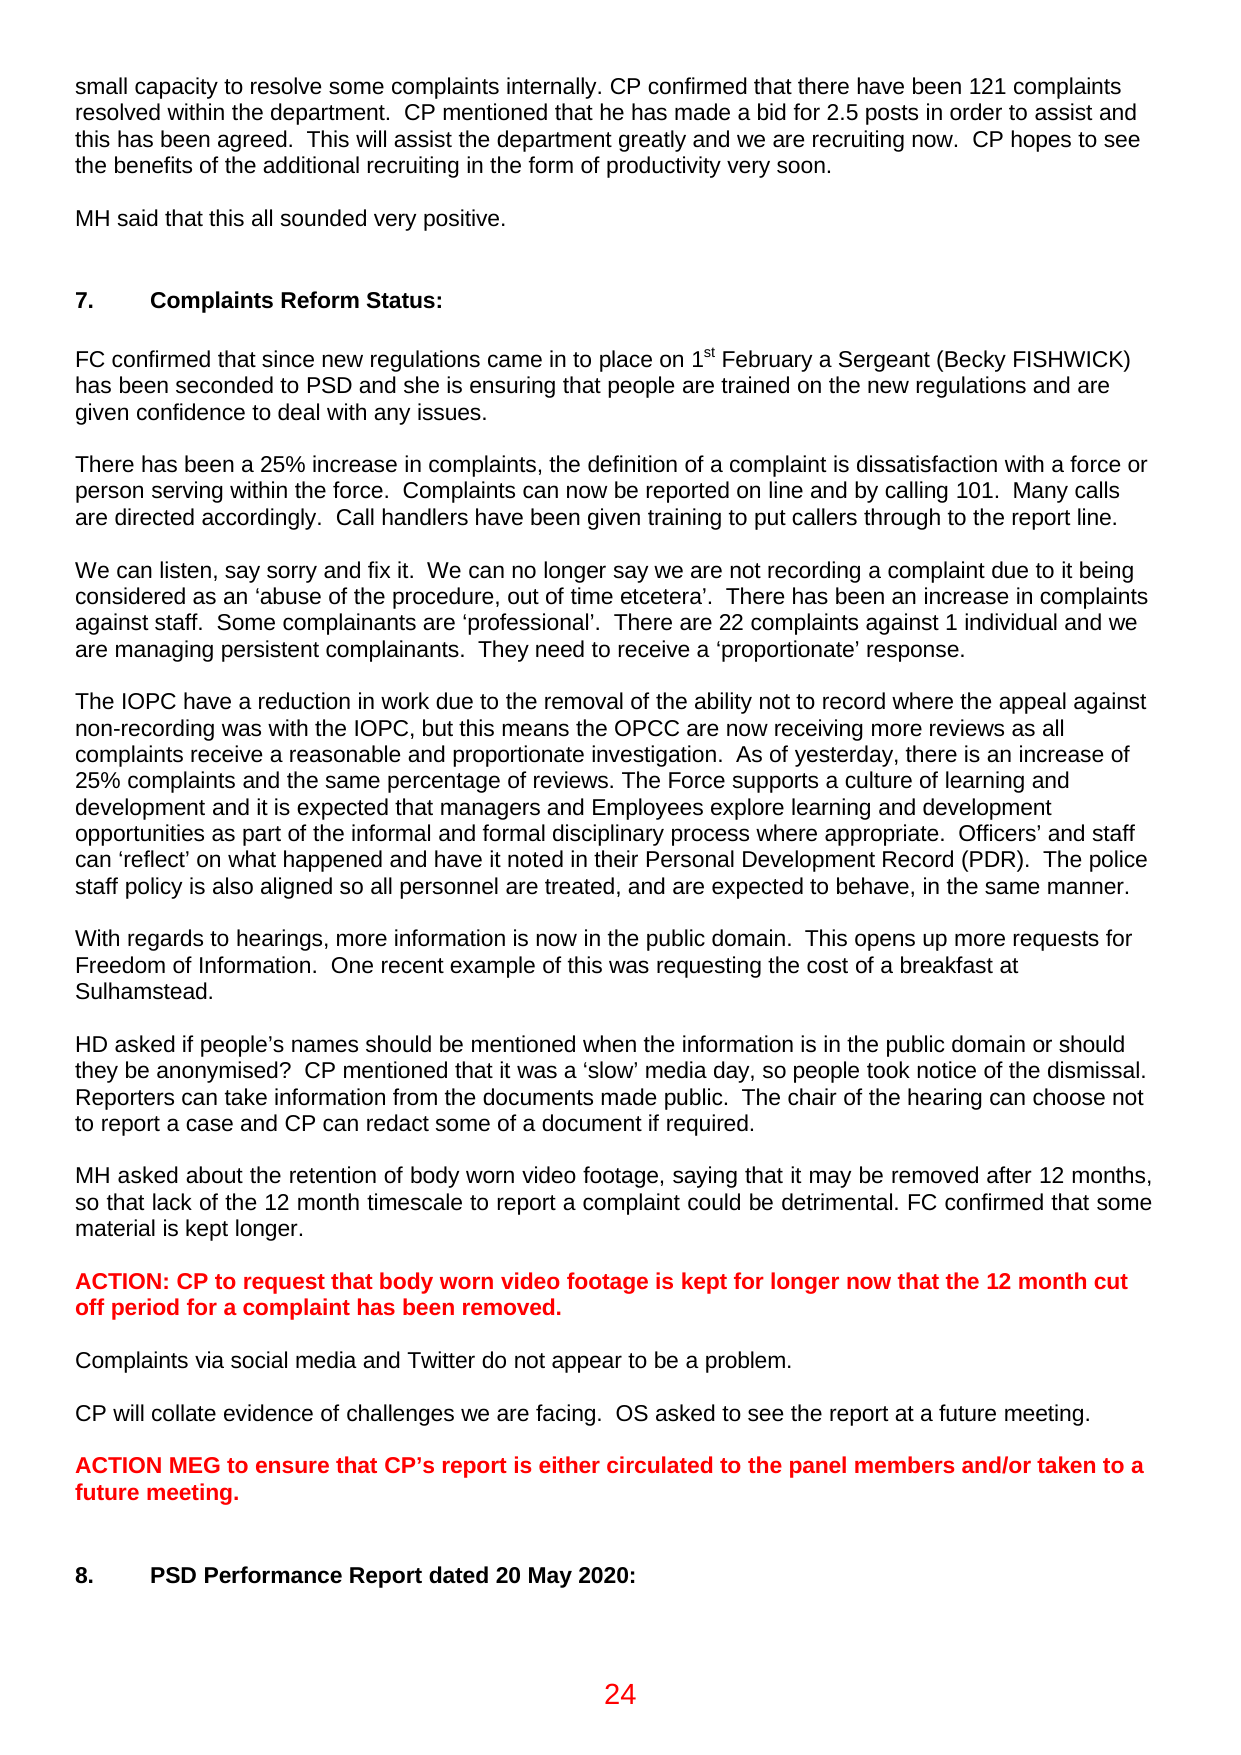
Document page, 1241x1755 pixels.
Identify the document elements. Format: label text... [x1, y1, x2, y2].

text We can listen, say sorry and fix it. We can no longer say we are not recording a complaint due to it being considered as an ‘abuse of the procedure, out of time etcetera’. There has been an increase in complaints against staff. Some complainants are ‘professional’. There are 22 complaints against 1 individual and we are managing persistent complainants. They need to receive a ‘proportionate’ response. [75, 557, 1150, 662]
text FC confirmed that since new regulations came in to place on 1st February a Sergeant (Becky FISHWICK) has been seconded to PSD and she is ensuring that people are trained on the new regulations and are given confidence to deal with any issues. [75, 344, 1150, 425]
text HD asked if people’s names should be mentioned when the information is in the public domain or should they be anonymised? CP mentioned that it was a ‘slow’ media day, so people took notice of the dismissal. Reporters can take information from the documents made public. The chair of the hearing can choose not to report a case and CP can redact some of a document if required. [75, 1031, 1158, 1136]
text small capacity to resolve some complaints internally. CP confirmed that there have been 121 complaints resolved within the department. CP mentioned that he has made a bid for 2.5 posts in order to assist and this has been agreed. This will assist the department greatly and we are recruiting now. CP hopes to see the benefits of the additional recruiting in the form of productivity very soon. [75, 73, 1158, 178]
text CP will collate evidence of challenges we are facing. OS asked to see the report at a future meeting. [75, 1400, 1157, 1426]
text MH asked about the retention of body worn video footage, saying that it may be removed after 12 months, so that lack of the 12 month timescale to report a complaint could be detrimental. FC confirmed that some material is kept longer. [75, 1162, 1152, 1242]
text With regards to hearings, more information is now in the public domain. This opens up more requests for Freedom of Information. One recent example of this was requesting the cost of a breakfast at Sulhamstead. [75, 925, 1141, 1004]
text There has been a 25% increase in complaints, the definition of a complaint is dissatisfaction with a force or person serving within the force. Complaints can now be reported on line and by calling 101. Many calls are directed accordingly. Call handlers have been given training to put callers through to the report line. [75, 451, 1150, 530]
text Complaints via social media and Twitter do not appear to be a problem. [75, 1347, 1168, 1373]
subtitle ACTION MEG to ensure that CP’s report is either circulated to the panel members and/or taken to a future meeting. [75, 1452, 1158, 1505]
subtitle ACTION: CP to request that body worn video footage is kept for longer now that the 12 month cut off period for a complaint has been removed. [75, 1268, 1150, 1320]
subtitle Complaints Reform Status: [75, 287, 1168, 314]
list PSD Performance Report dated 20 May 2020: [75, 1562, 1168, 1588]
text MH said that this all sounded very positive. [75, 204, 1168, 231]
text The IOPC have a reduction in work due to the removal of the ability not to record where the appeal against non-recording was with the IOPC, but this means the OPCC are now receiving more reviews as all complaints receive a reasonable and proportionate investigation. As of yesterday, there is an increase of 25% complaints and the same percentage of reviews. The Force supports a culture of learning and development and it is expected that managers and Employees explore learning and development opportunities as part of the informal and formal disciplinary process where appropriate. Officers’ and staff can ‘reflect’ on what happened and have it noted in their Personal Development Record (PDR). The police staff policy is also aligned so all personnel are treated, and are expected to behave, in the same manner. [75, 688, 1157, 899]
